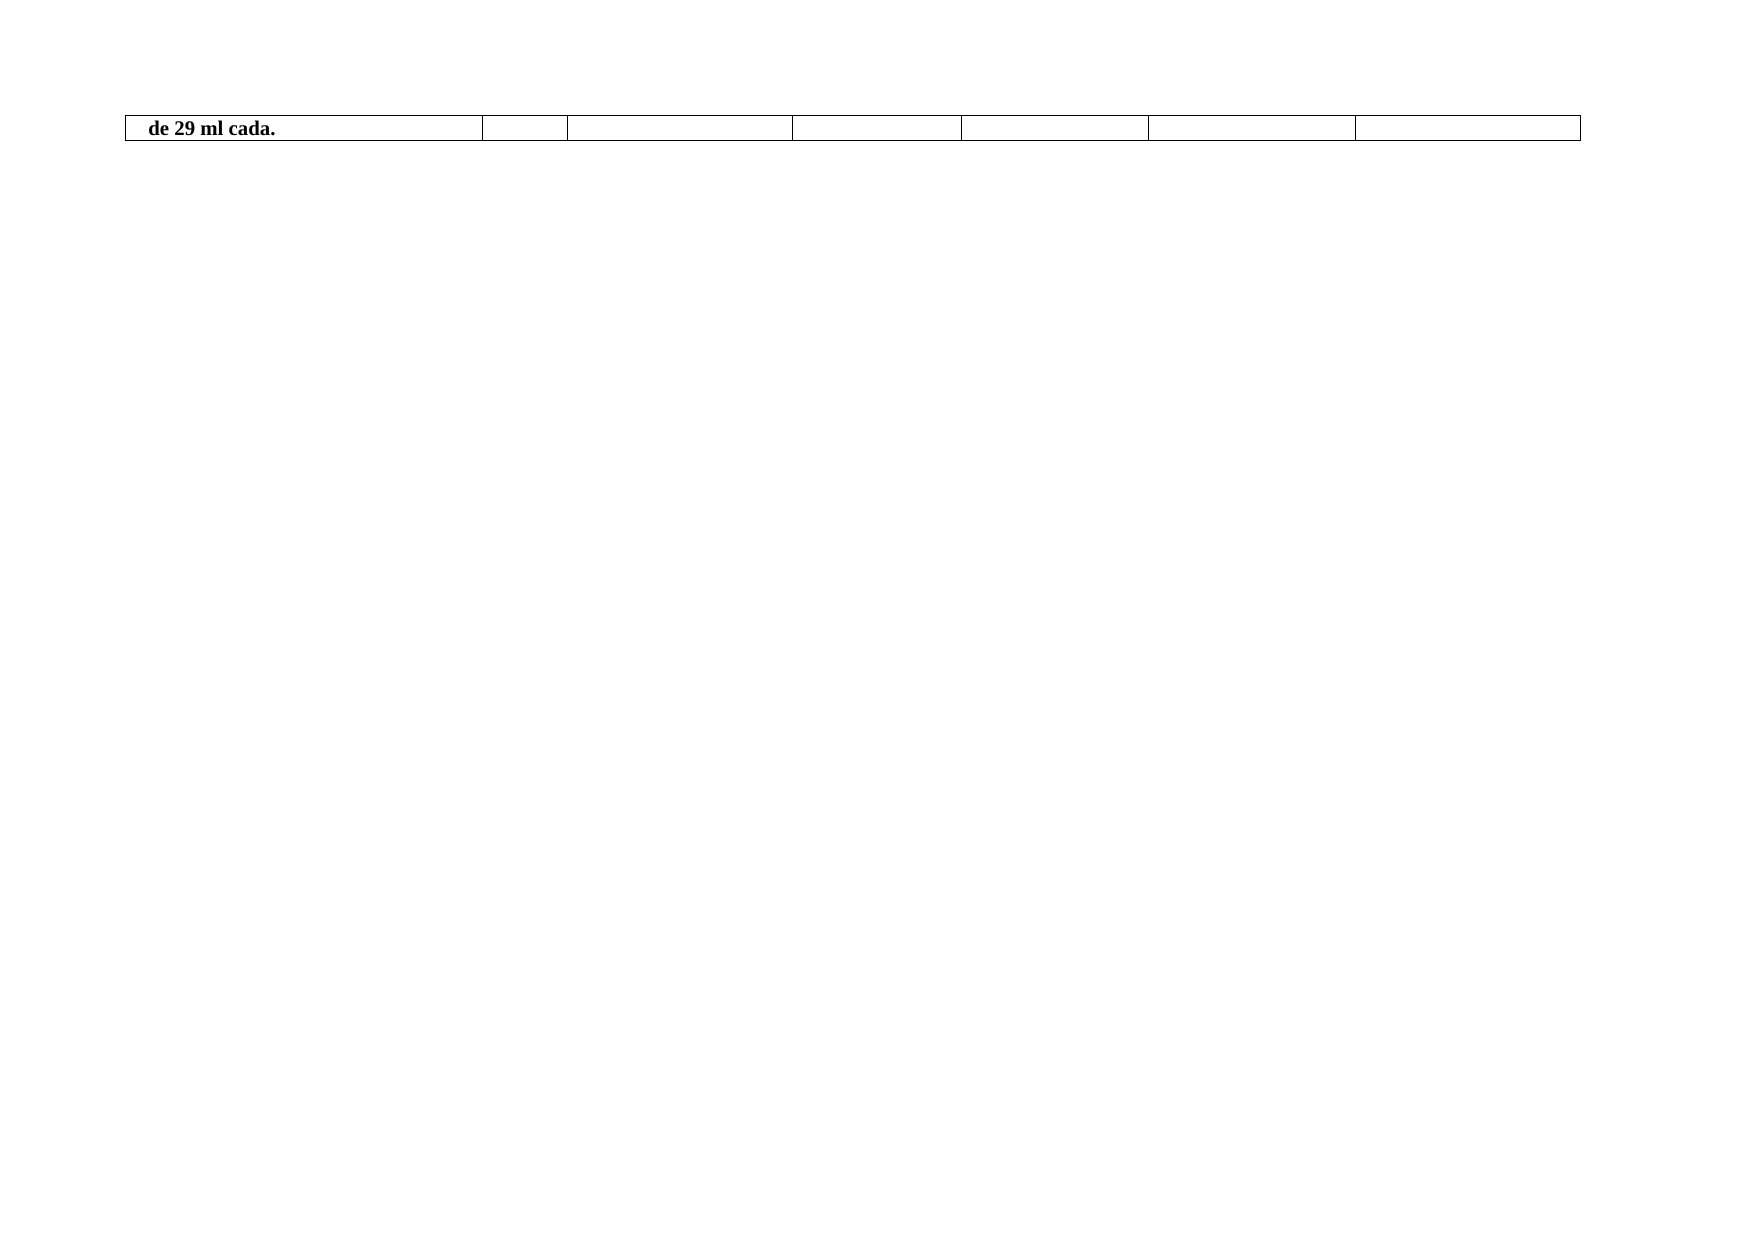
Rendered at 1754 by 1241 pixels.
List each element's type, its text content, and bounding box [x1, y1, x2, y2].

table_cell [962, 116, 1148, 140]
table_cell [1356, 116, 1580, 140]
table_cell [1149, 116, 1355, 140]
table_cell [793, 116, 961, 140]
table_cell de 29 ml cada. [126, 116, 482, 140]
table_cell [568, 116, 792, 140]
table_cell [483, 116, 567, 140]
